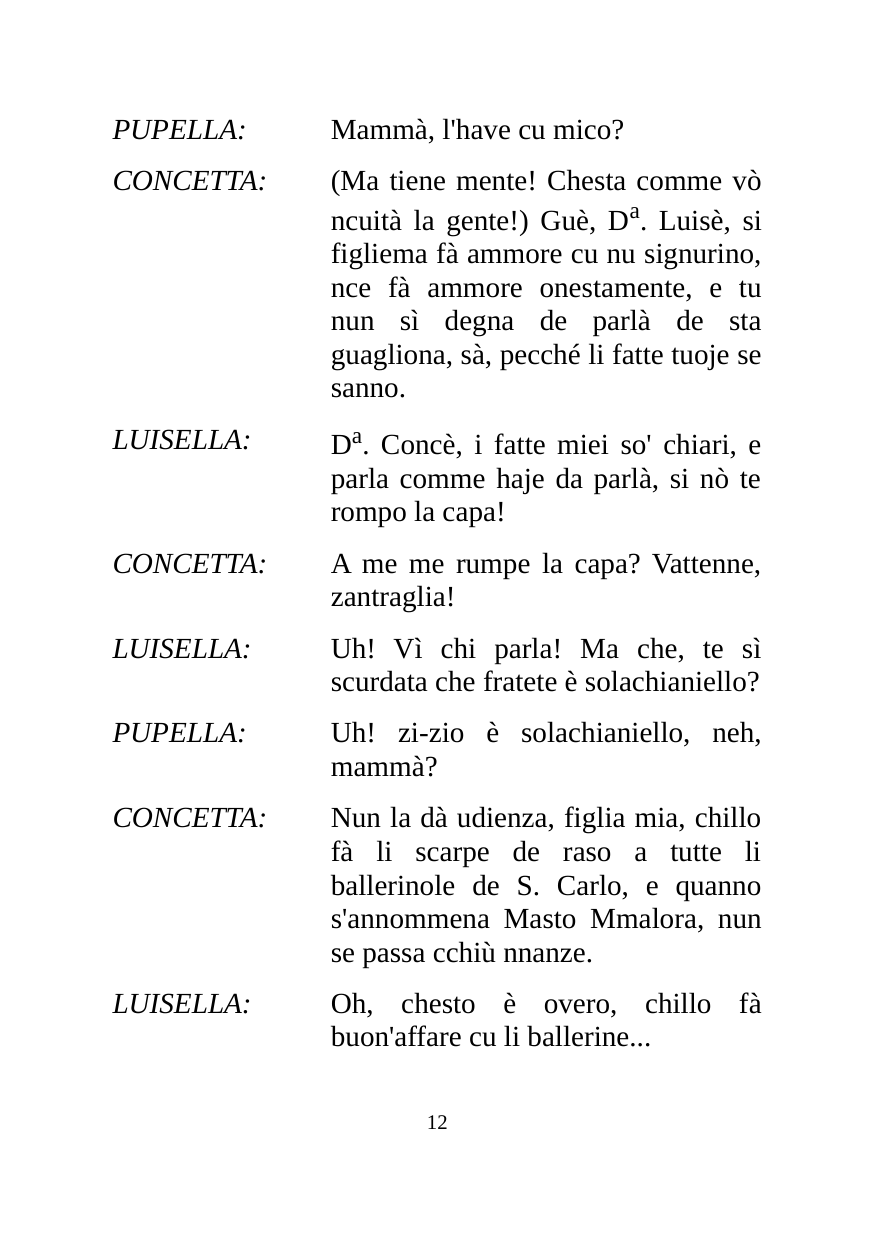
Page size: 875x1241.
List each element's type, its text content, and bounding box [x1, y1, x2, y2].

table_cell CONCETTA: [106, 795, 325, 980]
table_cell Da. Concè, i fatte miei so' chiari, e parla comme haje da parlà, si nò te rompo la capa! [325, 416, 768, 540]
table_cell PUPELLA: [106, 106, 325, 158]
table_cell Uh! zi-zio è solachianiello, neh, mammà? [325, 710, 768, 794]
table_cell (Ma tiene mente! Chesta comme vò ncuità la gente!) Guè, Da. Luisè, si figliema fà ammore cu nu signurino, nce fà ammore onestamente, e tu nun sì degna de parlà de sta guagliona, sà, pecché li fatte tuoje se sanno. [325, 158, 768, 416]
table_cell Uh! Vì chi parla! Ma che, te sì scurdata che fratete è solachianiello? [325, 625, 768, 710]
table_cell A me me rumpe la capa? Vattenne, zantraglia! [325, 540, 768, 625]
table_cell Mammà, l'have cu mico? [325, 106, 768, 158]
table_cell LUISELLA: [106, 416, 325, 540]
table_cell Oh, chesto è overo, chillo fà buon'affare cu li ballerine... [325, 980, 768, 1065]
table_cell PUPELLA: [106, 710, 325, 794]
table_cell LUISELLA: [106, 980, 325, 1065]
table_cell LUISELLA: [106, 625, 325, 710]
table_cell Nun la dà udienza, figlia mia, chillo fà li scarpe de raso a tutte li ballerinole de S. Carlo, e quanno s'annommena Masto Mmalora, nun se passa cchiù nnanze. [325, 795, 768, 980]
table_cell CONCETTA: [106, 540, 325, 625]
table_cell CONCETTA: [106, 158, 325, 416]
